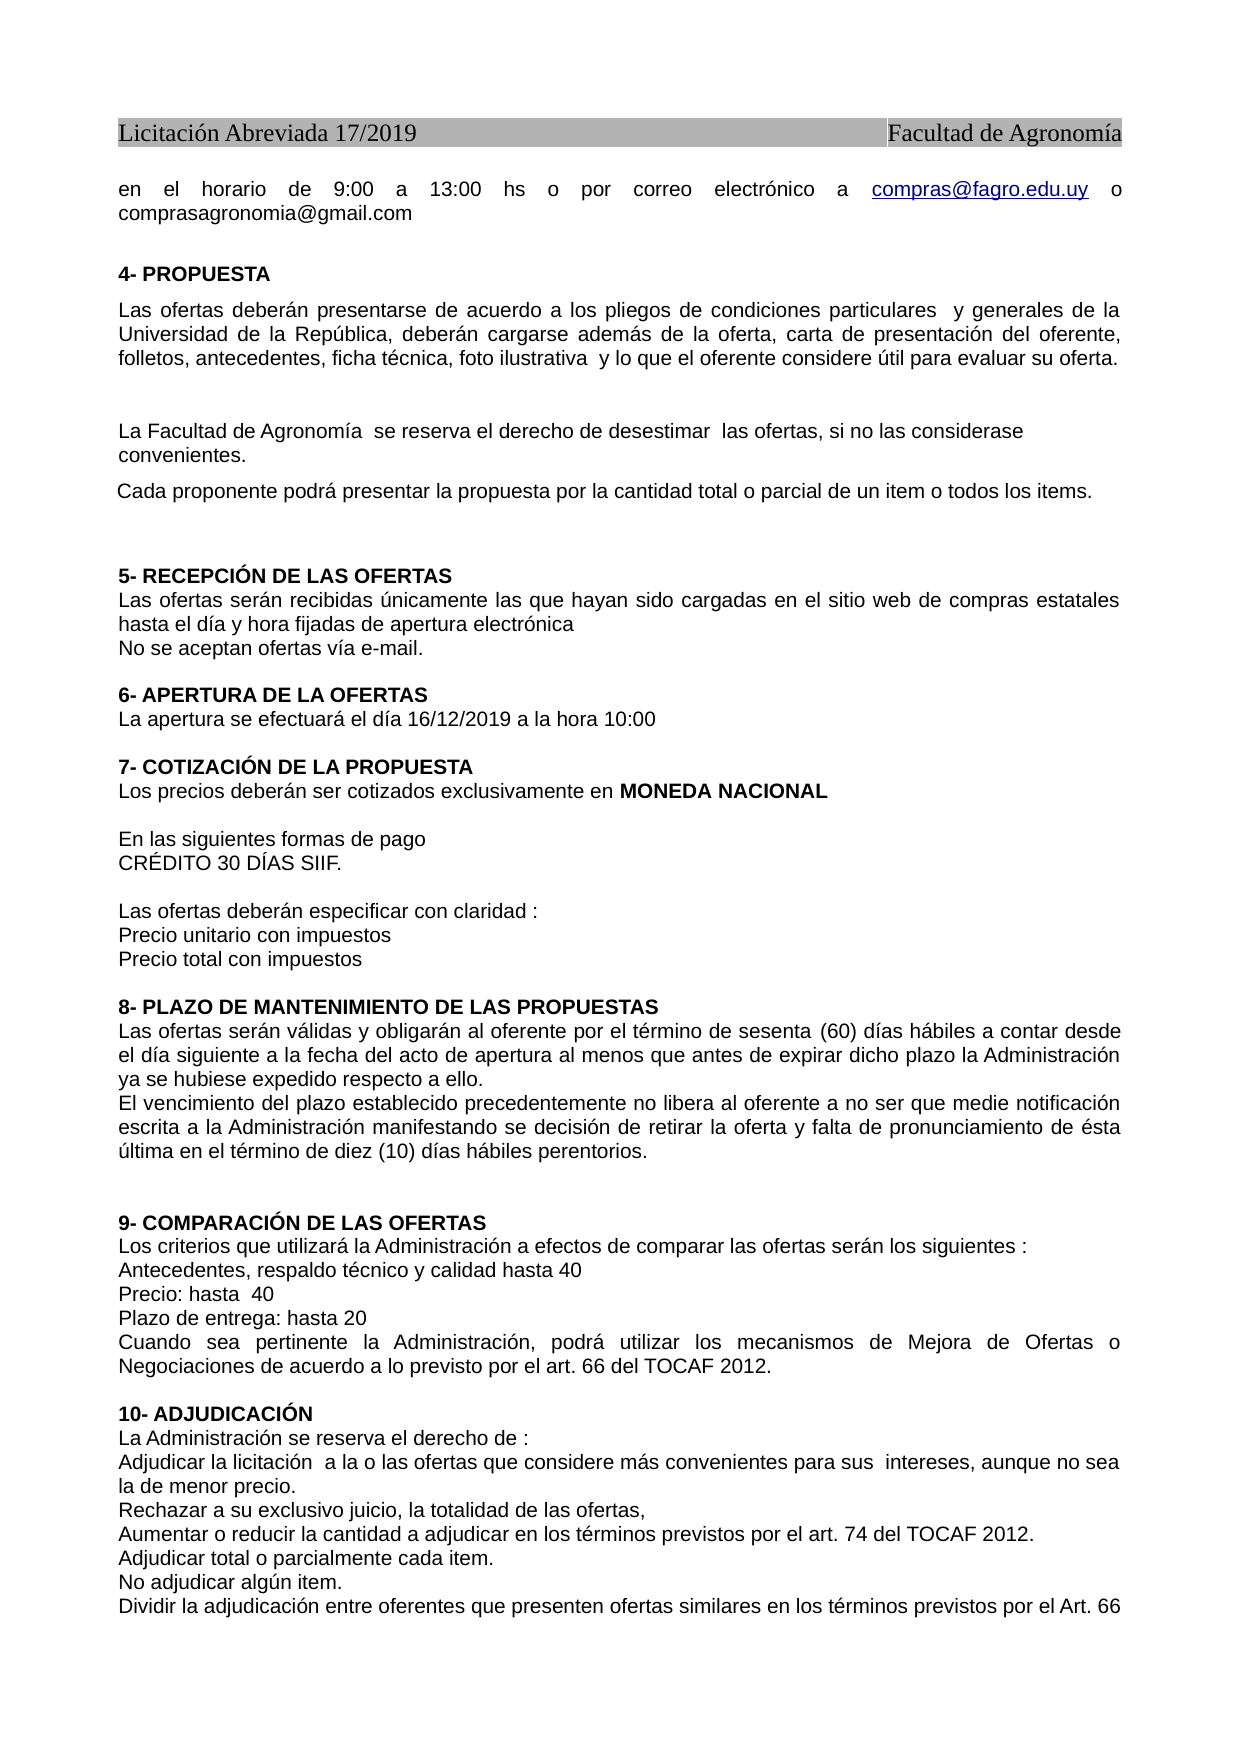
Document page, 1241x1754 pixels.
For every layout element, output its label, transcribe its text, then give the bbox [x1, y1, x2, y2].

text Cada proponente podrá presentar la propuesta por la cantidad total o parcial de un item o todos los items. [117, 479, 1122, 503]
text 9- COMPARACIÓN DE LAS OFERTAS [118, 1210, 1122, 1234]
text Las ofertas serán válidas y obligarán al oferente por el término de sesenta (60) días hábiles a contar desde el día siguiente a la fecha del acto de apertura al menos que antes de expirar dicho plazo la Administración ya se hubiese expedido respecto a ello. [118, 1019, 1122, 1091]
text Las ofertas deberán presentarse de acuerdo a los pliegos de condiciones particulares y generales de la Universidad de la República, deberán cargarse además de la oferta, carta de presentación del oferente, folletos, antecedentes, ficha técnica, foto ilustrativa y lo que el oferente considere útil para evaluar su oferta. [118, 298, 1122, 370]
text 8- PLAZO DE MANTENIMIENTO DE LAS PROPUESTAS [118, 995, 1122, 1019]
text Plazo de entrega: hasta 20 [118, 1306, 1122, 1330]
text Los precios deberán ser cotizados exclusivamente en MONEDA NACIONAL [118, 779, 1122, 803]
text El vencimiento del plazo establecido precedentemente no libera al oferente a no ser que medie notificación escrita a la Administración manifestando se decisión de retirar la oferta y falta de pronunciamiento de ésta última en el término de diez (10) días hábiles perentorios. [118, 1091, 1122, 1162]
text La Facultad de Agronomía se reserva el derecho de desestimar las ofertas, si no las considerase convenientes. [118, 419, 1122, 467]
text Antecedentes, respaldo técnico y calidad hasta 40 [118, 1258, 1122, 1282]
text Aumentar o reducir la cantidad a adjudicar en los términos previstos por el art. 74 del TOCAF 2012. [118, 1522, 1122, 1546]
text Los criterios que utilizará la Administración a efectos de comparar las ofertas serán los siguientes : [118, 1234, 1122, 1258]
text Cuando sea pertinente la Administración, podrá utilizar los mecanismos de Mejora de Ofertas o Negociaciones de acuerdo a lo previsto por el art. 66 del TOCAF 2012. [118, 1330, 1122, 1378]
text No adjudicar algún item. [118, 1570, 1122, 1594]
text CRÉDITO 30 DÍAS SIIF. [118, 851, 1122, 875]
text Adjudicar total o parcialmente cada item. [118, 1546, 1122, 1570]
text 5- RECEPCIÓN DE LAS OFERTAS [118, 563, 1122, 587]
text Adjudicar la licitación a la o las ofertas que considere más convenientes para sus intereses, aunque no sea la de menor precio. [118, 1450, 1122, 1498]
text Precio: hasta 40 [118, 1282, 1122, 1306]
text Las ofertas serán recibidas únicamente las que hayan sido cargadas en el sitio web de compras estatales hasta el día y hora fijadas de apertura electrónica [118, 587, 1122, 635]
text En las siguientes formas de pago [118, 827, 1122, 851]
text 6- APERTURA DE LA OFERTAS [118, 683, 1122, 707]
text Dividir la adjudicación entre oferentes que presenten ofertas similares en los términos previstos por el Art. 66 [118, 1594, 1122, 1618]
text 10- ADJUDICACIÓN [118, 1402, 1122, 1426]
text Precio total con impuestos [118, 947, 1122, 971]
text No se aceptan ofertas vía e-mail. [118, 635, 1122, 659]
text 4- PROPUESTA [118, 261, 1122, 285]
text Las ofertas deberán especificar con claridad : [118, 899, 1122, 923]
text La Administración se reserva el derecho de : [118, 1426, 1122, 1450]
text en el horario de 9:00 a 13:00 hs o por correo electrónico a compras@fagro.edu.uy o comprasagronomia@gmail.com [118, 177, 1122, 225]
text La apertura se efectuará el día 16/12/2019 a la hora 10:00 [118, 707, 1122, 731]
text 7- COTIZACIÓN DE LA PROPUESTA [118, 755, 1122, 779]
text Precio unitario con impuestos [118, 923, 1122, 947]
text Rechazar a su exclusivo juicio, la totalidad de las ofertas, [118, 1498, 1122, 1522]
